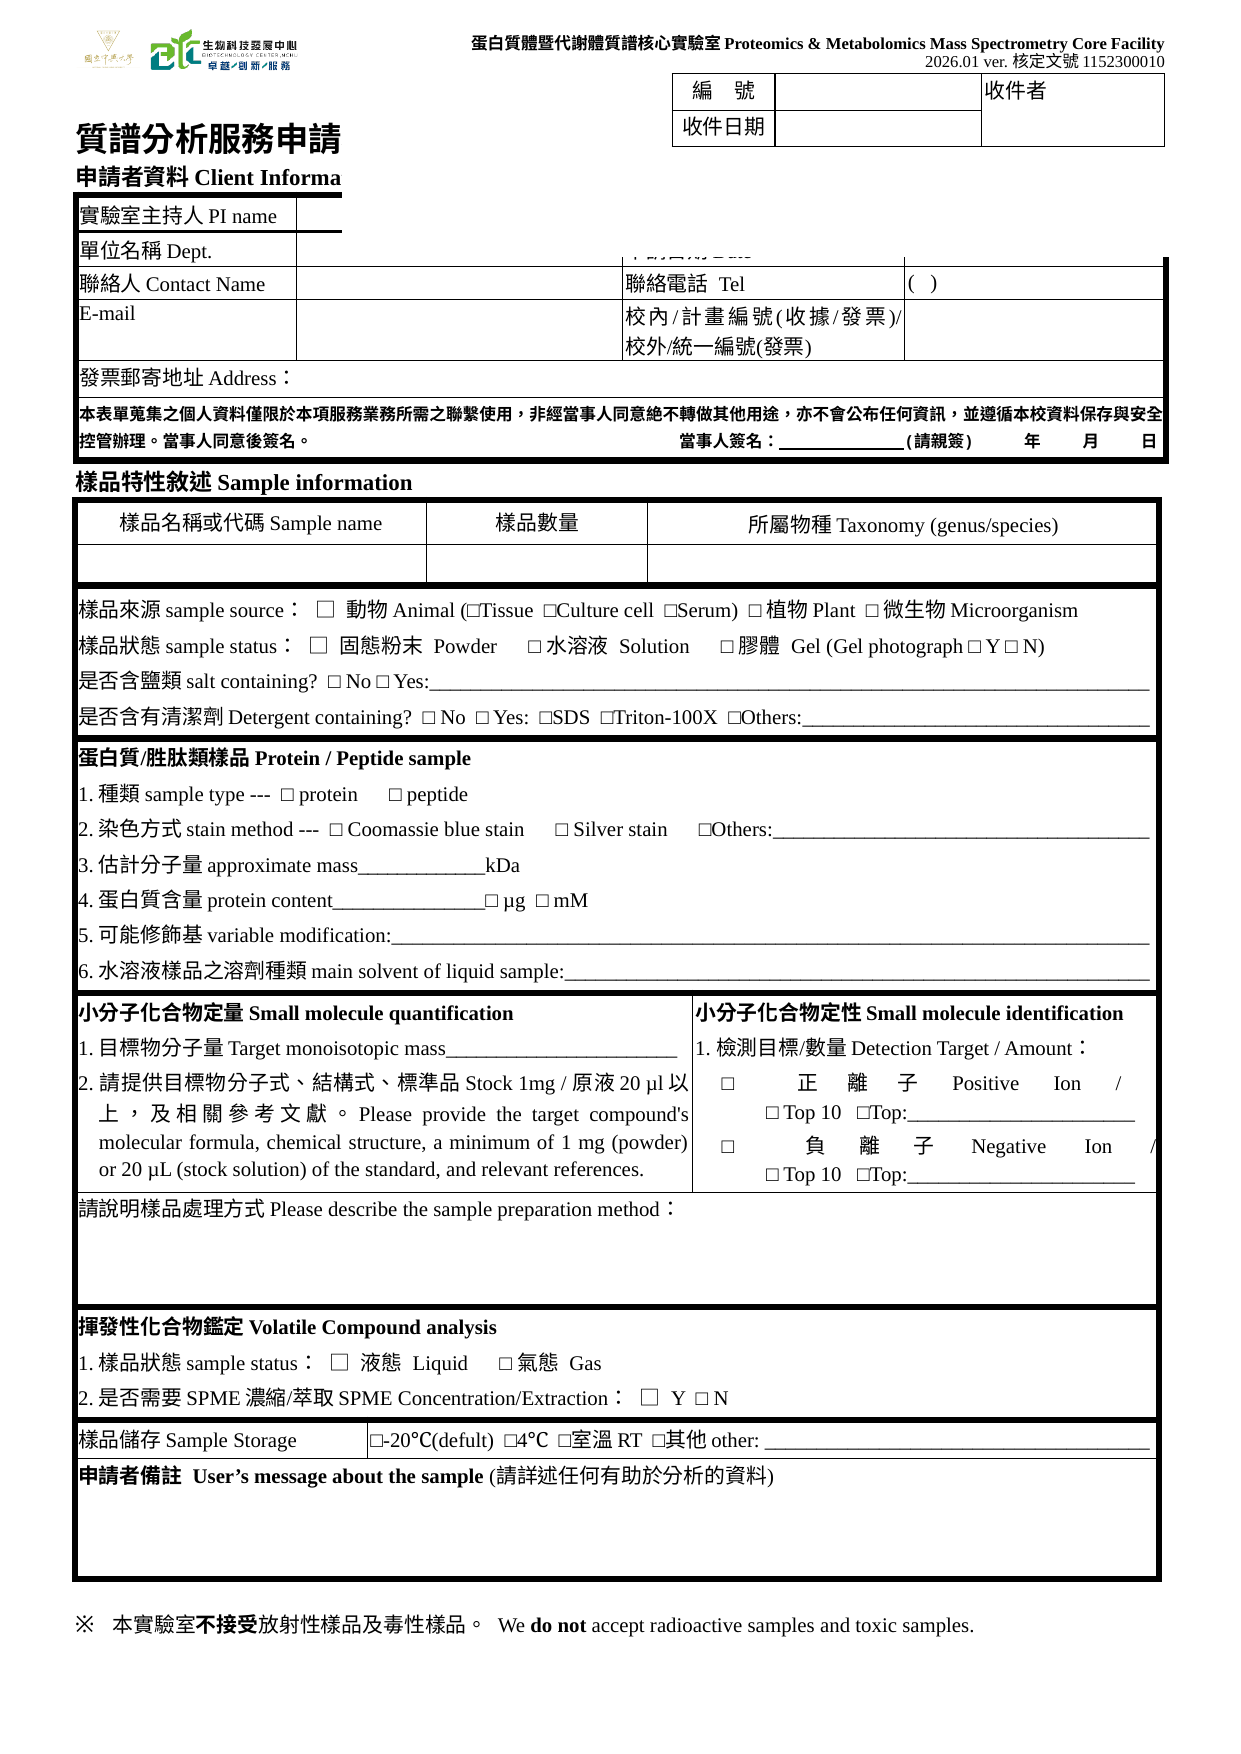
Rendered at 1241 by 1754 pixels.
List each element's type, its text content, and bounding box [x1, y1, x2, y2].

table_cell [297, 233, 622, 266]
table_cell 申請日期Date [623, 257, 904, 266]
table_cell [776, 111, 981, 146]
table_header 樣品名稱或代碼Sample name [78, 503, 426, 544]
table_cell 收件日期 [673, 111, 774, 146]
table_cell [297, 300, 622, 360]
text 樣品特性敘述Sample information [75, 464, 1165, 497]
table_cell 揮發性化合物鑑定Volatile Compound analysis 1. 樣品狀態sample status： □ 液態 Liquid □ 氣態 Gas 2. 是否需要SPME濃縮/萃取SPME Concentration/Extraction： □ Y □ N [78, 1310, 1156, 1417]
table_header [776, 74, 981, 109]
table_cell 聯絡人Contact Name [79, 267, 296, 299]
table_cell 樣品來源sample source： □ 動物Animal (□Tissue □Culture cell □Serum) □ 植物Plant □ 微生物Microorganism 樣品狀態sample status： □ 固態粉末 Powder □ 水溶液 Solution □ 膠體 Gel (Gel photograph □ Y □ N) 是否含鹽類salt containing? □ No □ Yes: 是否含有清潔劑Detergent containing? □ No □ Yes: □SDS □Triton-100X □Others: [78, 589, 1156, 735]
table_cell [427, 545, 647, 582]
table_cell 本表單蒐集之個人資料僅限於本項服務業務所需之聯繫使用，非經當事人同意絶不轉做其他用途，亦不會公布任何資訊，並遵循本校資料保存與安全控管辦理。當事人同意後簽名。 當事人簽名： (請親簽) 年 月 日 [79, 398, 1163, 457]
table_cell 樣品儲存Sample Storage [78, 1423, 367, 1458]
table_cell [905, 300, 1163, 360]
table_cell 小分子化合物定性Small molecule identification 1. 檢測目標/數量Detection Target / Amount： □ 正離子Positive Ion / □ Top 10 □Top: □ 負離子Negative Ion / □ Top 10 □Top: [693, 996, 1156, 1192]
table_cell 蛋白質/胜肽類樣品Protein / Peptide sample 1. 種類sample type --- □ protein □ peptide 2. 染色方式stain method --- □ Coomassie blue stain □ Silver stain □Others: 3. 估計分子量approximate mass kDa 4. 蛋白質含量protein content □ µg □ mM 5. 可能修飾基variable modification: 6. 水溶液樣品之溶劑種類main solvent of liquid sample: [78, 742, 1156, 989]
table_header 樣品數量 [427, 503, 647, 544]
table_cell □-20℃(defult) □4℃ □室溫RT □其他other: [368, 1423, 1156, 1458]
table_cell [297, 267, 622, 299]
text 申請者資料Client Information [75, 158, 342, 192]
table_header 實驗室主持人PI name [79, 198, 296, 230]
table_cell 聯絡電話 Tel [623, 267, 904, 299]
table_cell 請說明樣品處理方式Please describe the sample preparation method： [78, 1193, 1156, 1304]
table_header 收件者 [982, 74, 1164, 146]
table_cell 小分子化合物定量Small molecule quantification 1. 目標物分子量Target monoisotopic mass 2. 請提供目標物分子式、結構式、標準品Stock 1mg / 原液20 µl以上，及相關參考文獻。Please provide the target compound's molecular formula, chemical structure, a minimum of 1 mg (powder) or 20 µL (stock solution) of the standard, and relevant references. [78, 996, 692, 1192]
table_cell E-mail [79, 300, 296, 360]
table_cell 發票郵寄地址Address： [79, 361, 1163, 397]
table_cell [648, 545, 1156, 582]
text 質譜分析服務申請表MS Service Request Form [75, 27, 1180, 257]
list 本實驗室不接受放射性樣品及毒性樣品。 We do not accept radioactive samples and toxic samples. [75, 1582, 1165, 1645]
table_cell ( ) [905, 267, 1163, 299]
table_cell 單位名稱Dept. [79, 233, 296, 266]
table_header 所屬物種Taxonomy (genus/species) [648, 503, 1156, 544]
table_header 編號 [673, 74, 774, 109]
text 蛋白質體暨代謝體質譜核心實驗室Proteomics & Metabolomics Mass Spectrometry Core Facility [357, 34, 1165, 53]
table_cell [78, 545, 426, 582]
table_cell 校內/計畫編號(收據/發票)/ 校外/統一編號(發票) [623, 300, 904, 360]
table_header [297, 198, 342, 230]
text 2026.01 ver. 核定文號1152300010 [357, 53, 1165, 72]
table_cell [905, 257, 1163, 266]
table_cell 申請者備註 User’s message about the sample (請詳述任何有助於分析的資料) [78, 1459, 1156, 1576]
